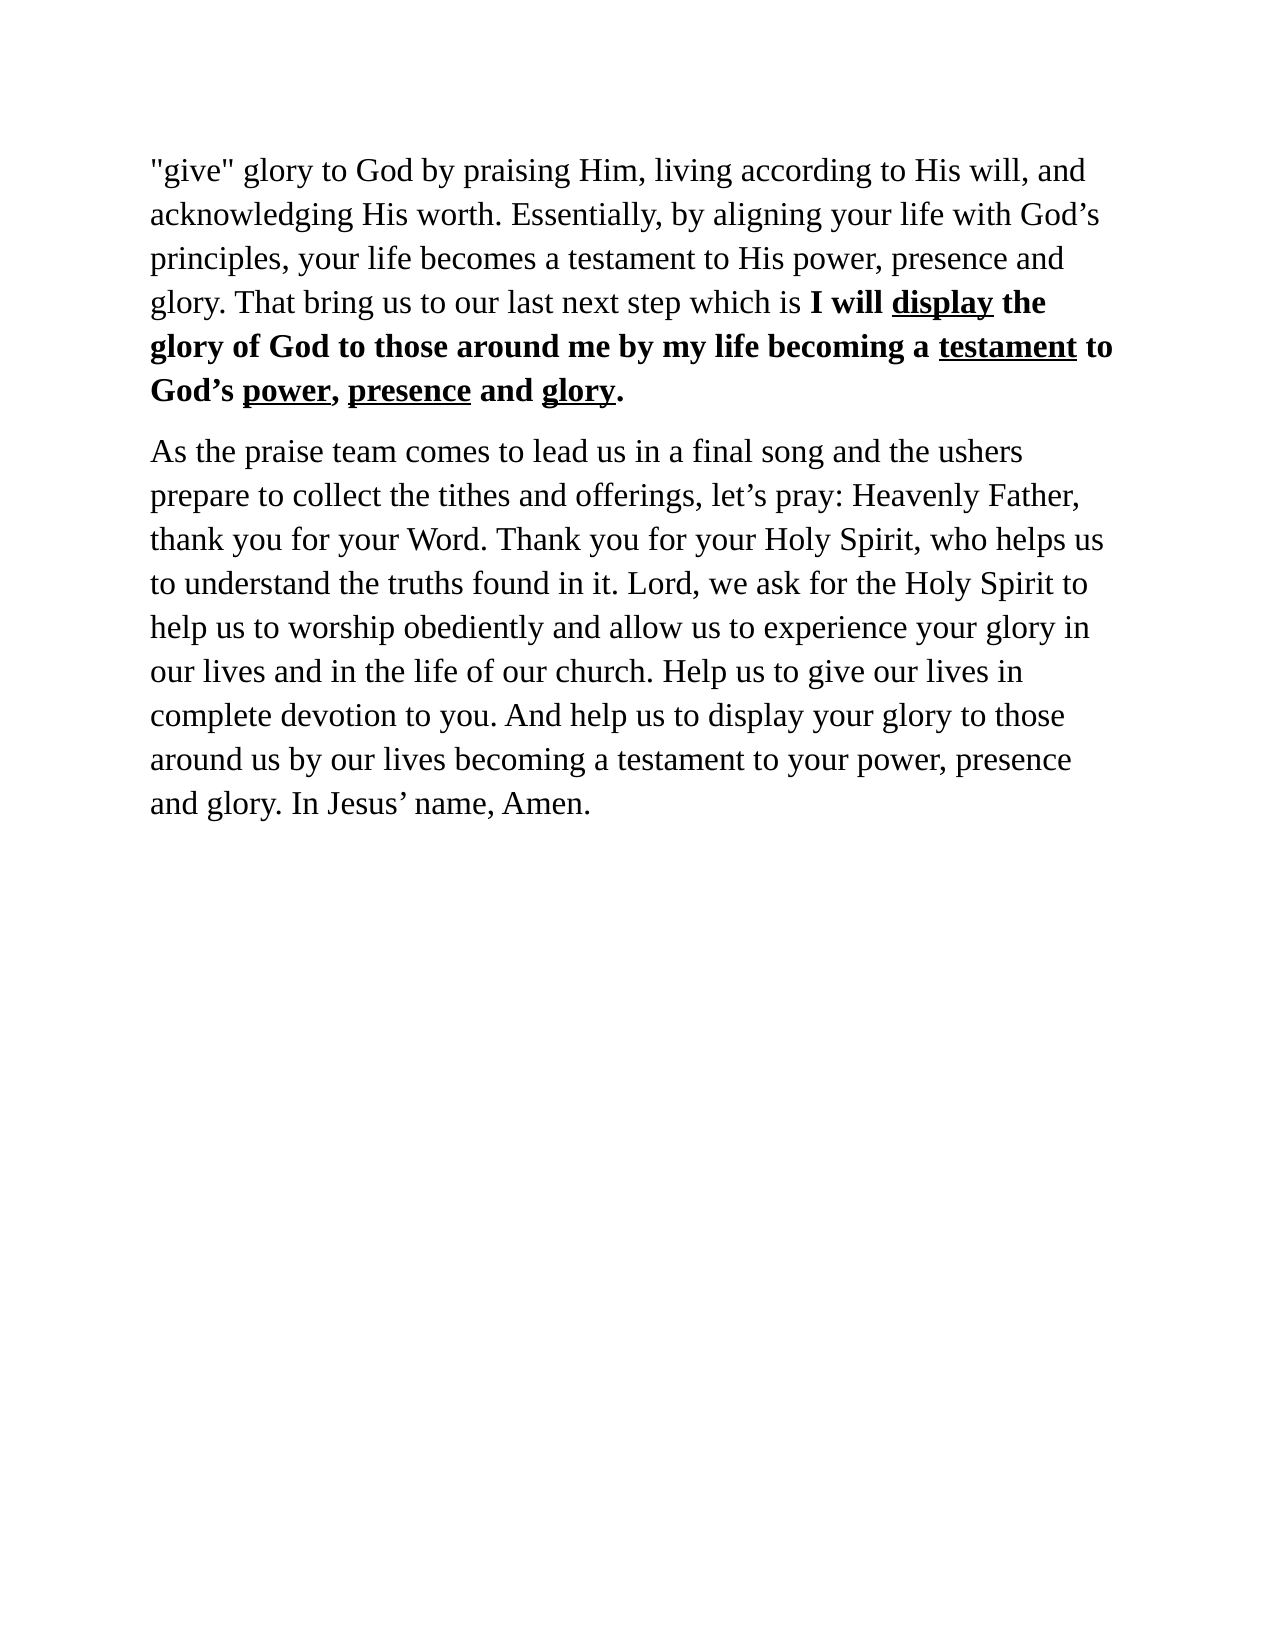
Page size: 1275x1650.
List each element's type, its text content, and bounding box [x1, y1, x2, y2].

text As the praise team comes to lead us in a final song and the ushers prepare to collect the tithes and offerings, let’s pray: Heavenly Father, thank you for your Word. Thank you for your Holy Spirit, who helps us to understand the truths found in it. Lord, we ask for the Holy Spirit to help us to worship obediently and allow us to experience your glory in our lives and in the life of our church. Help us to give our lives in complete devotion to you. And help us to display your glory to those around us by our lives becoming a testament to your power, presence and glory. In Jesus’ name, Amen. [150, 431, 1125, 822]
text "give" glory to God by praising Him, living according to His will, and acknowledging His worth. Essentially, by aligning your life with God’s principles, your life becomes a testament to His power, presence and glory. That bring us to our last next step which is I will display the glory of God to those around me by my life becoming a testament to God’s power, presence and glory. [150, 150, 1125, 409]
